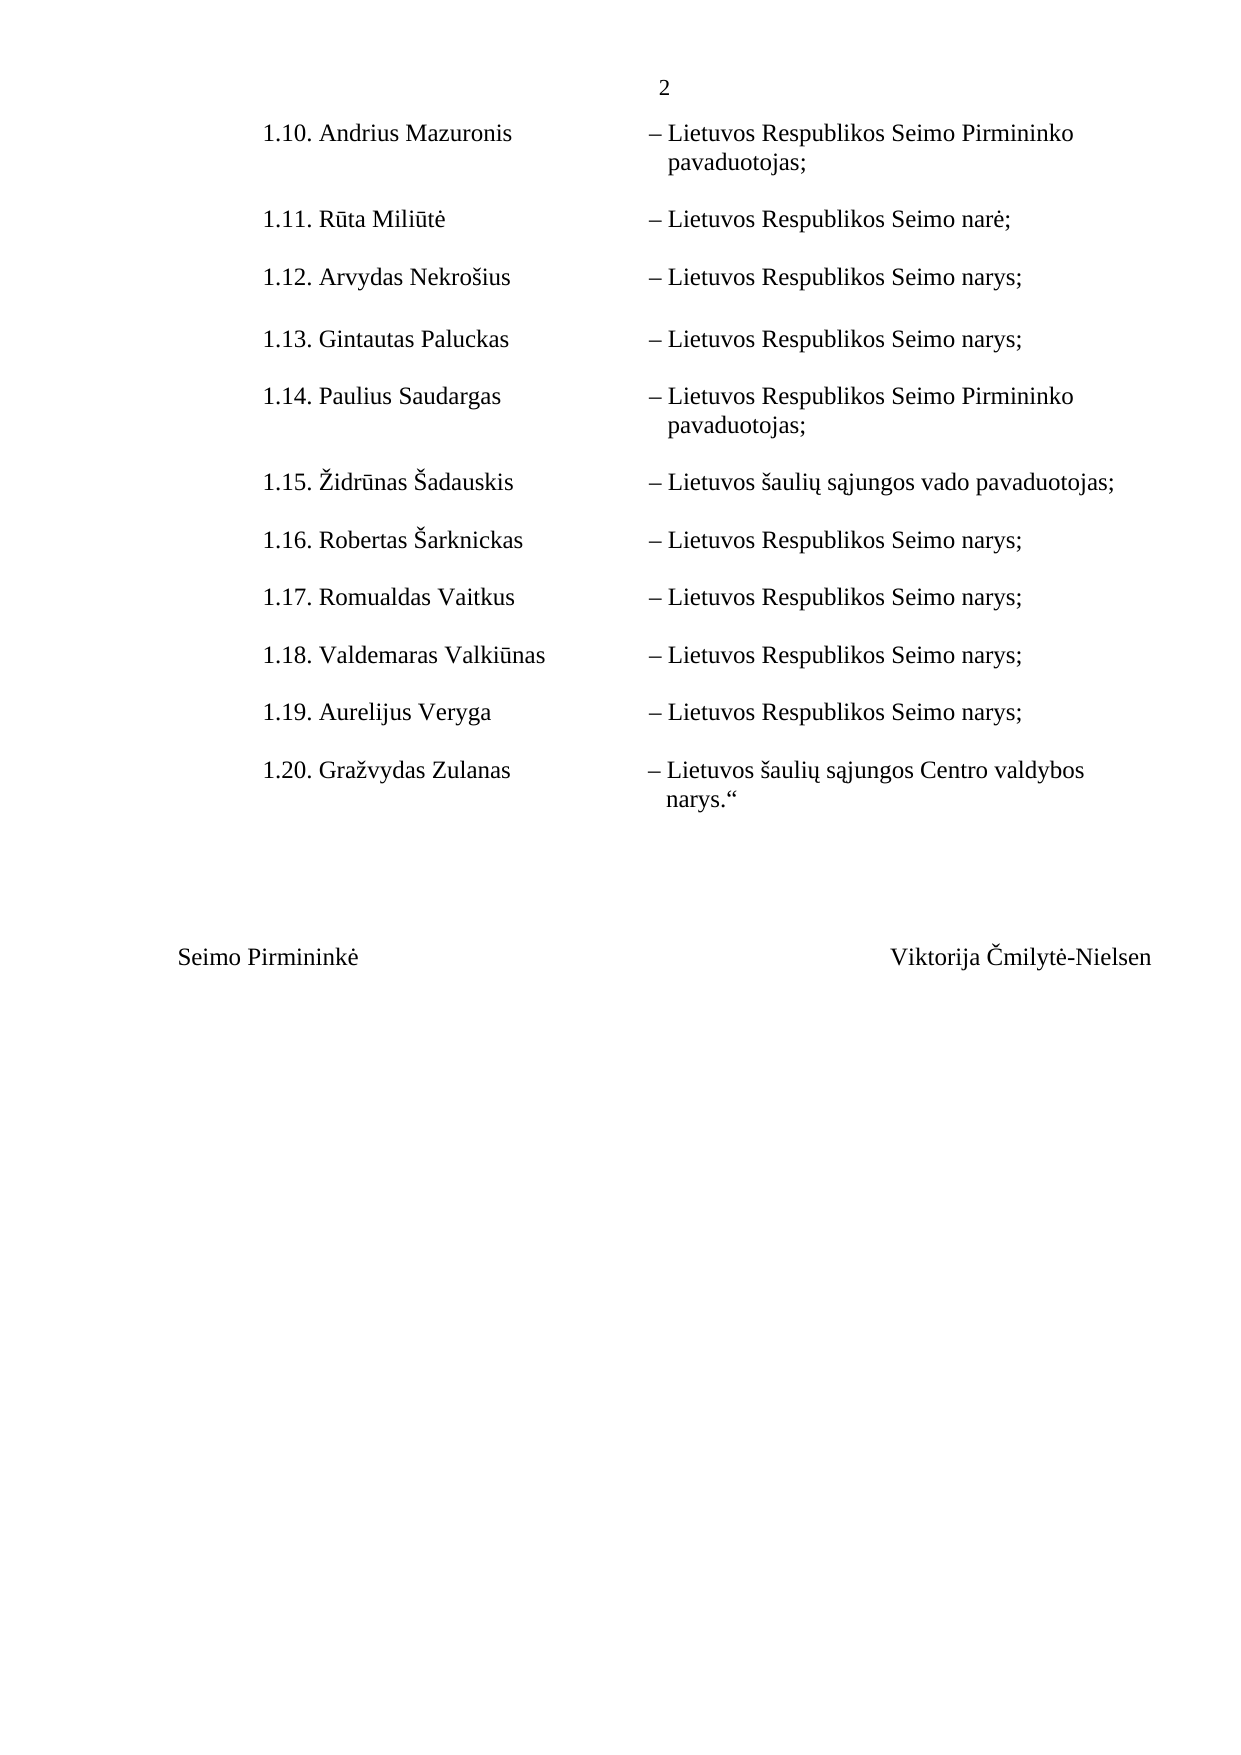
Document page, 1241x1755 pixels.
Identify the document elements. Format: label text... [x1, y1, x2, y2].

table_cell – Lietuvos Respublikos Seimo narys; [638, 698, 1152, 755]
table_cell – Lietuvos Respublikos Seimo narys; [638, 324, 1152, 381]
table_cell – Lietuvos Respublikos Seimo narys; [638, 525, 1152, 582]
table_cell – Lietuvos Respublikos Seimo narys; [638, 583, 1152, 640]
table_cell – Lietuvos šaulių sąjungos Centro valdybos narys.“ [638, 755, 1152, 841]
table_cell 1.16. Robertas Šarknickas [236, 525, 638, 582]
table_cell 1.12. Arvydas Nekrošius [236, 262, 638, 324]
table_cell – Lietuvos Respublikos Seimo narys; [638, 640, 1152, 697]
table_cell 1.20. Gražvydas Zulanas [236, 755, 638, 841]
table_cell – Lietuvos Respublikos Seimo narys; [638, 262, 1152, 324]
table_cell 1.17. Romualdas Vaitkus [236, 583, 638, 640]
table_cell – Lietuvos šaulių sąjungos vado pavaduotojas; [638, 468, 1152, 525]
table_cell 1.14. Paulius Saudargas [236, 381, 638, 467]
table_cell 1.10. Andrius Mazuronis [236, 118, 638, 204]
table_cell 1.18. Valdemaras Valkiūnas [236, 640, 638, 697]
table_cell – Lietuvos Respublikos Seimo narė; [638, 204, 1152, 262]
table_cell 1.15. Židrūnas Šadauskis [236, 468, 638, 525]
table_cell 1.19. Aurelijus Veryga [236, 698, 638, 755]
table_cell 1.13. Gintautas Paluckas [236, 324, 638, 381]
text Seimo Pirmininkė Viktorija Čmilytė-Nielsen [177, 942, 1152, 971]
table_cell – Lietuvos Respublikos Seimo Pirmininko pavaduotojas; [638, 381, 1152, 467]
table_cell – Lietuvos Respublikos Seimo Pirmininko pavaduotojas; [638, 118, 1152, 204]
table_cell 1.11. Rūta Miliūtė [236, 204, 638, 262]
